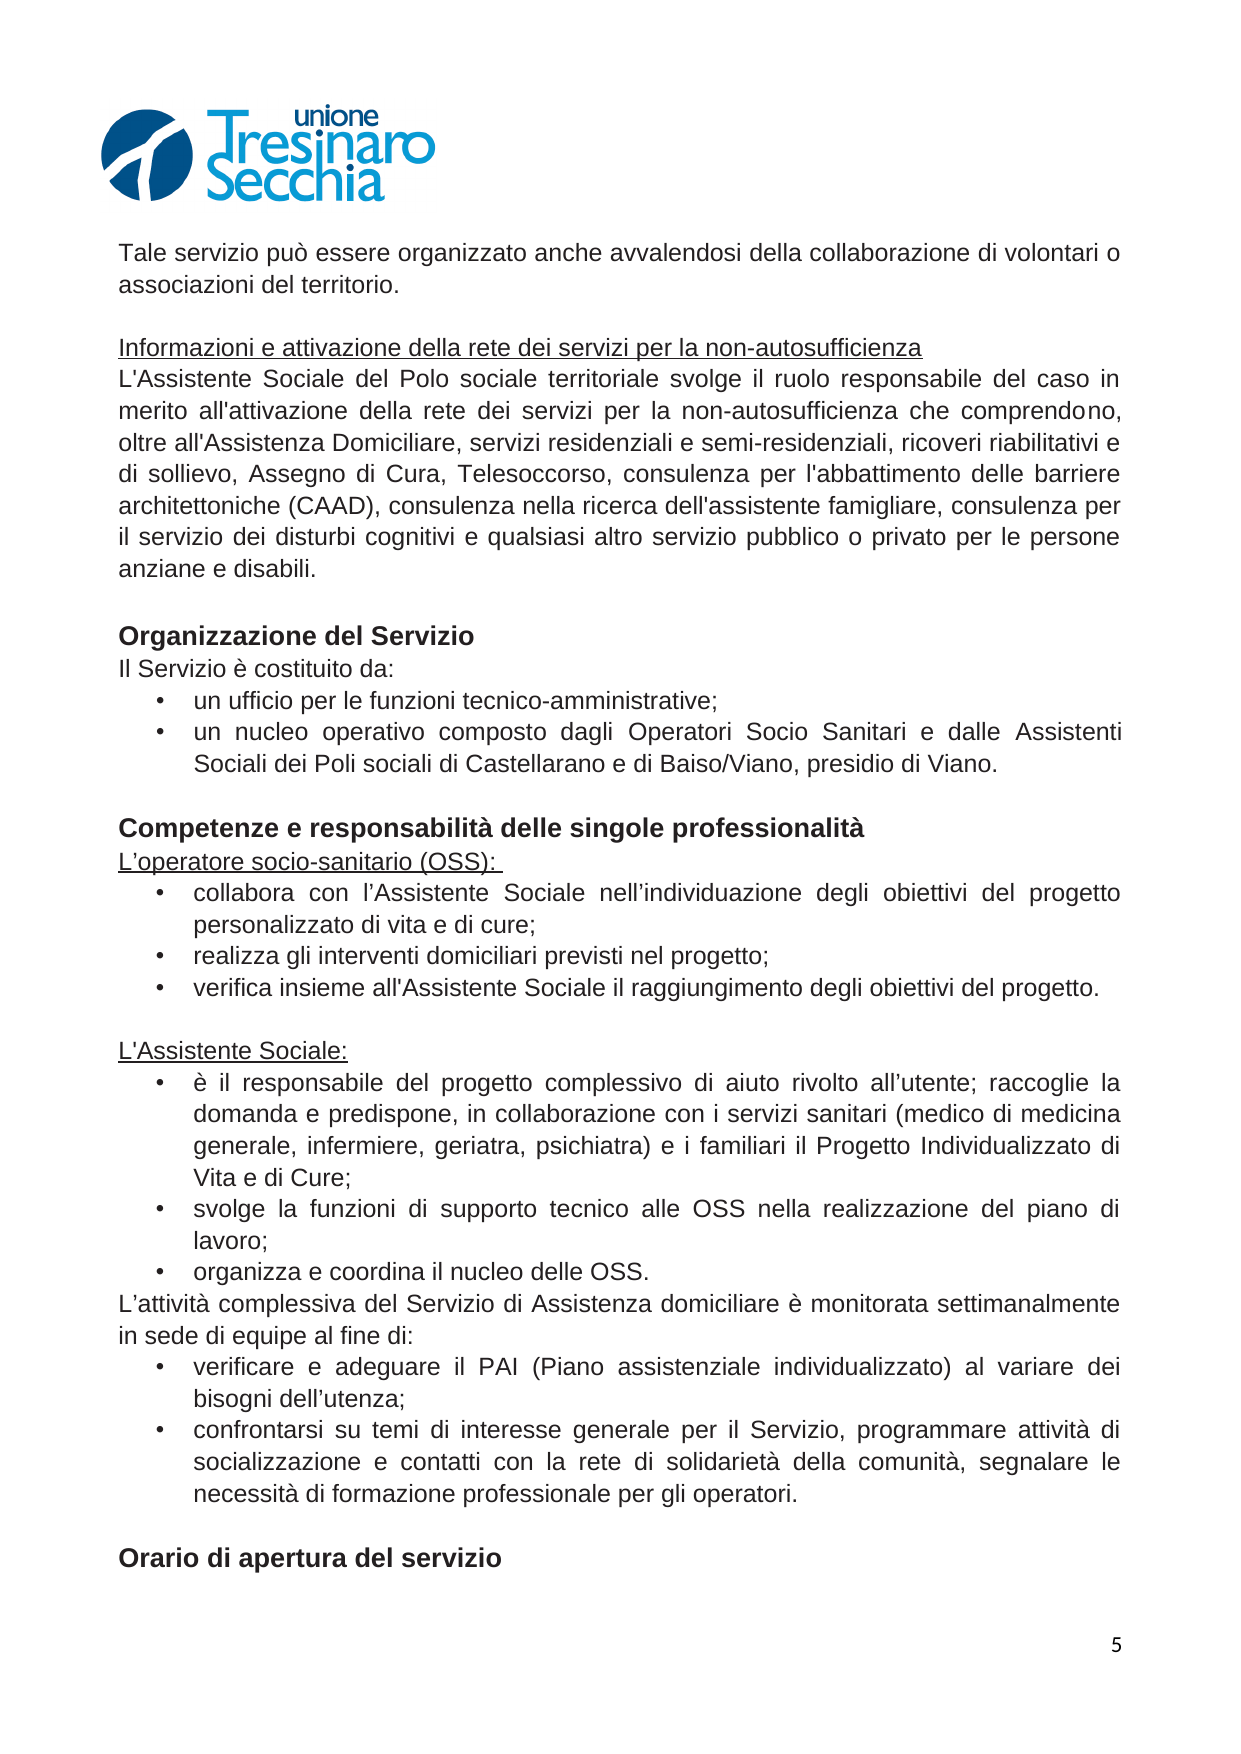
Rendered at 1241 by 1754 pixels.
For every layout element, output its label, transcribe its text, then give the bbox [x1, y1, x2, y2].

text Informazioni e attivazione della rete dei servizi per la non-autosufficienza [118, 333, 1122, 362]
list verifica insieme all'Assistente Sociale il raggiungimento degli obiettivi del progetto. [156, 973, 1122, 1002]
list un ufficio per le funzioni tecnico-amministrative; [156, 686, 1122, 714]
picture [99, 98, 437, 213]
list verificare e adeguare il PAI (Piano assistenziale individualizzato) al variare dei bisogni dell’utenza; [156, 1352, 1122, 1413]
text L’operatore socio-sanitario (OSS): [118, 847, 1122, 875]
text Competenze e responsabilità delle singole professionalità [118, 812, 1122, 843]
text Organizzazione del Servizio [118, 620, 1122, 651]
list un nucleo operativo composto dagli Operatori Socio Sanitari e dalle Assistenti Sociali dei Poli sociali di Castellarano e di Baiso/Viano, presidio di Viano. [156, 717, 1122, 778]
text L'Assistente Sociale del Polo sociale territoriale svolge il ruolo responsabile del caso in merito all'attivazione della rete dei servizi per la non-autosufficienza che comprendono, oltre all'Assistenza Domiciliare, servizi residenziali e semi-residenziali, ricoveri riabilitativi e di sollievo, Assegno di Cura, Telesoccorso, consulenza per l'abbattimento delle barriere architettoniche (CAAD), consulenza nella ricerca dell'assistente famigliare, consulenza per il servizio dei disturbi cognitivi e qualsiasi altro servizio pubblico o privato per le persone anziane e disabili. [118, 364, 1122, 583]
text Il Servizio è costituito da: [118, 654, 1122, 683]
list realizza gli interventi domiciliari previsti nel progetto; [156, 941, 1122, 970]
list confrontarsi su temi di interesse generale per il Servizio, programmare attività di socializzazione e contatti con la rete di solidarietà della comunità, segnalare le necessità di formazione professionale per gli operatori. [156, 1415, 1122, 1507]
text Tale servizio può essere organizzato anche avvalendosi della collaborazione di volontari o associazioni del territorio. [118, 238, 1122, 298]
text L’attività complessiva del Servizio di Assistenza domiciliare è monitorata settimanalmente in sede di equipe al fine di: [118, 1289, 1122, 1349]
list collabora con l’Assistente Sociale nell’individuazione degli obiettivi del progetto personalizzato di vita e di cure; [156, 878, 1122, 938]
list svolge la funzioni di supporto tecnico alle OSS nella realizzazione del piano di lavoro; [156, 1194, 1122, 1254]
text L'Assistente Sociale: [118, 1036, 1122, 1065]
text Orario di apertura del servizio [118, 1542, 1122, 1573]
list organizza e coordina il nucleo delle OSS. [156, 1257, 1122, 1286]
list è il responsabile del progetto complessivo di aiuto rivolto all’utente; raccoglie la domanda e predispone, in collaborazione con i servizi sanitari (medico di medicina generale, infermiere, geriatra, psichiatra) e i familiari il Progetto Individualizzato di Vita e di Cure; [156, 1068, 1122, 1191]
